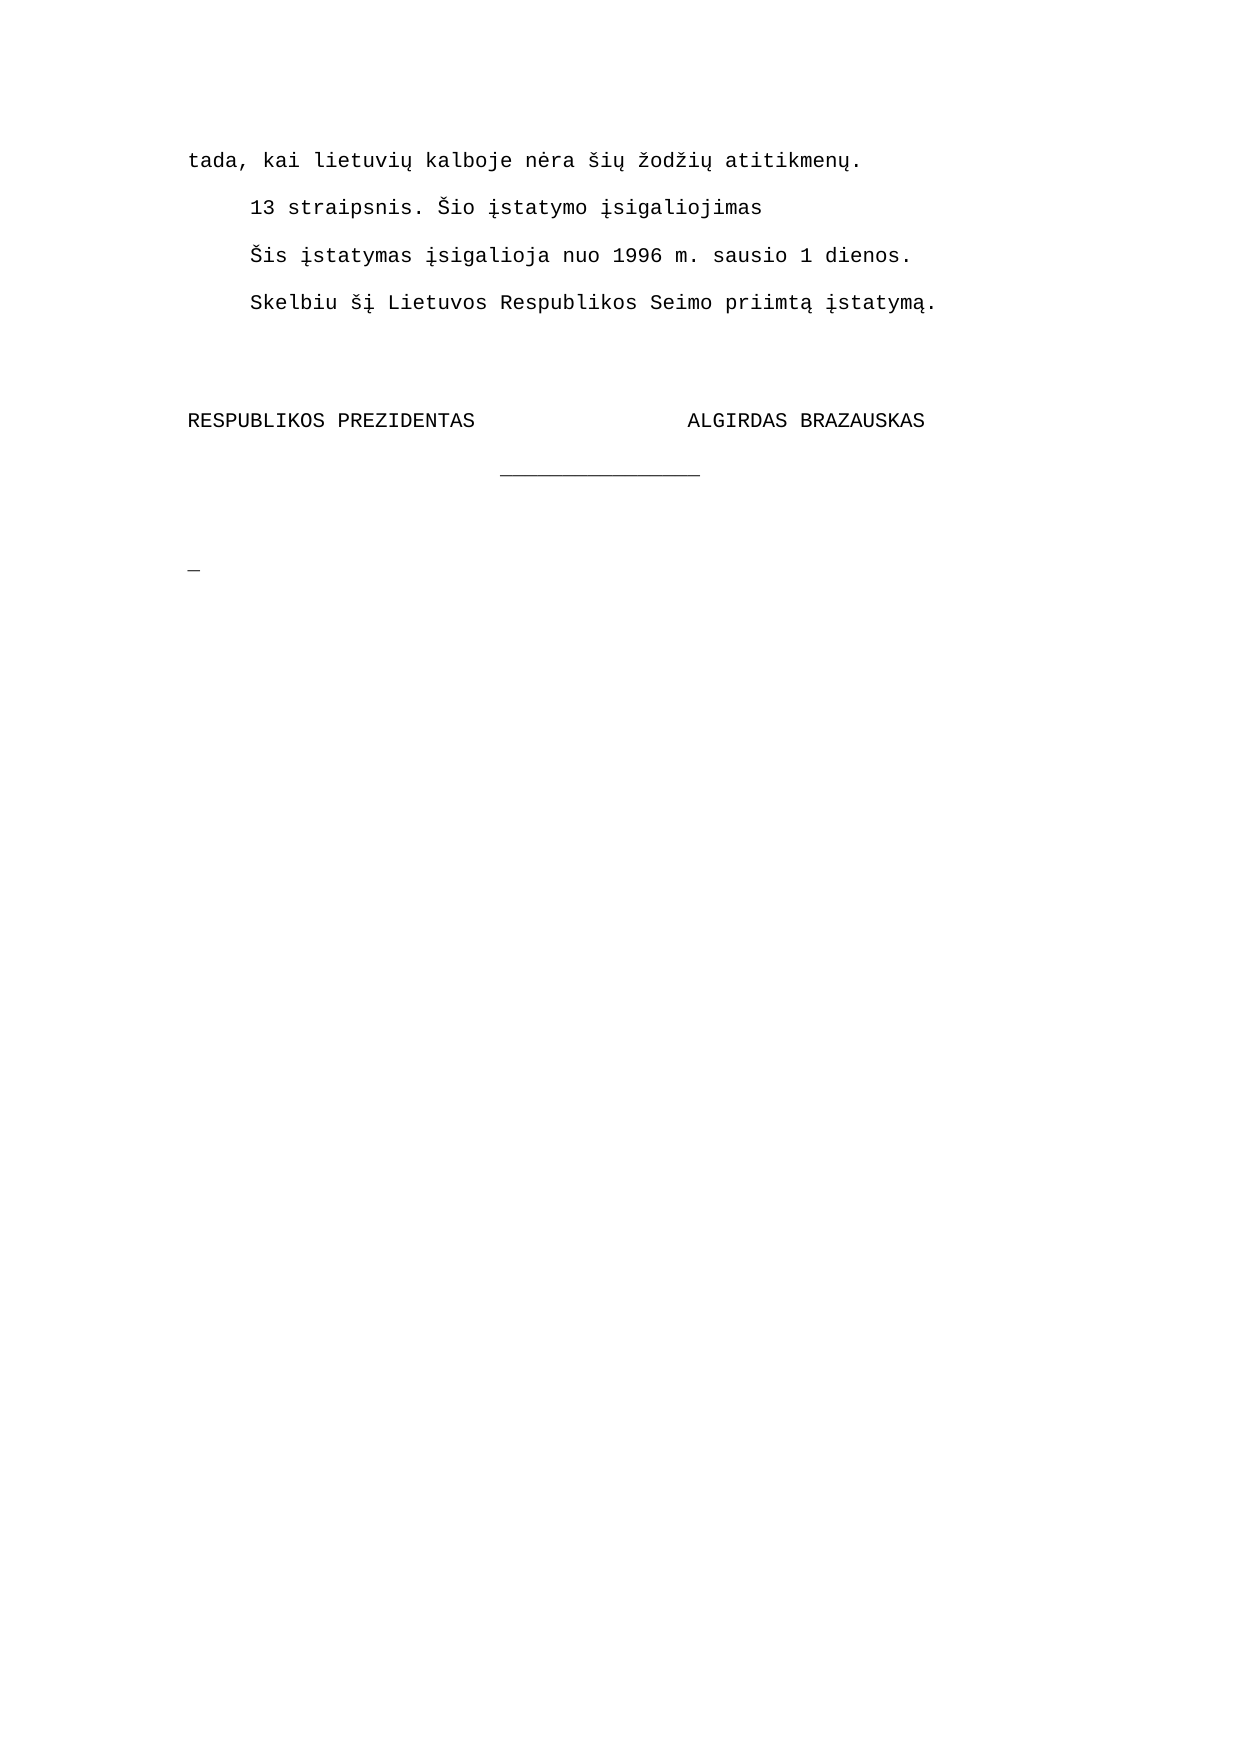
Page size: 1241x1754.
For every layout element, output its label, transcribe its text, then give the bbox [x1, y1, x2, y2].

text tada, kai lietuvių kalboje nėra šių žodžių atitikmenų. [187, 150, 1053, 174]
text Skelbiu šį Lietuvos Respublikos Seimo priimtą įstatymą. [187, 292, 1053, 316]
text _ [187, 552, 1053, 576]
text ________________ [187, 457, 1053, 481]
text RESPUBLIKOS PREZIDENTAS ALGIRDAS BRAZAUSKAS [187, 410, 1053, 434]
text Šis įstatymas įsigalioja nuo 1996 m. sausio 1 dienos. [187, 244, 1053, 268]
text 13 straipsnis. Šio įstatymo įsigaliojimas [187, 197, 1053, 221]
